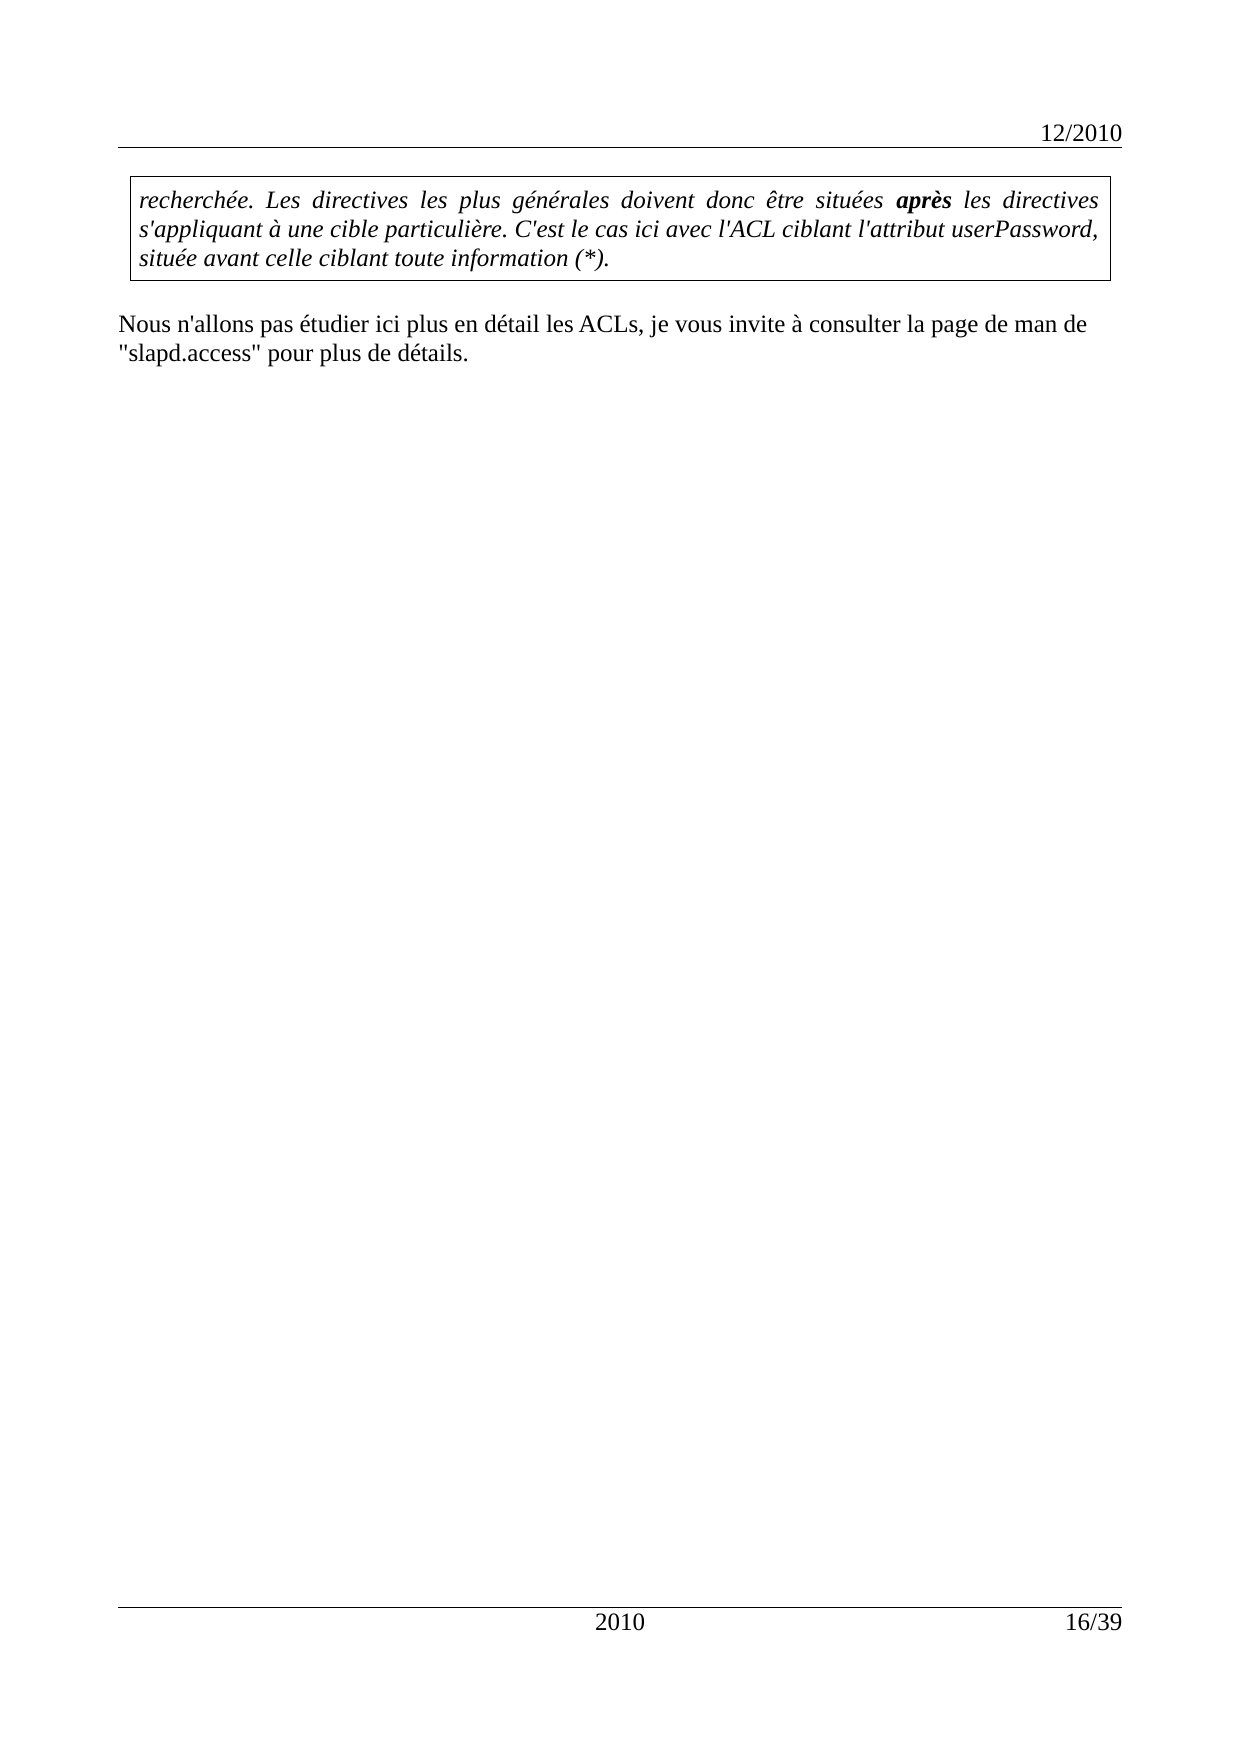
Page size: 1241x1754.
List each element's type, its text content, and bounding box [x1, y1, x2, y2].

text Nous n'allons pas étudier ici plus en détail les ACLs, je vous invite à consulter la page de man de "slapd.access" pour plus de détails. [118, 309, 1122, 367]
text recherchée. Les directives les plus générales doivent donc être situées après les directives s'appliquant à une cible particulière. C'est le cas ici avec l'ACL ciblant l'attribut userPassword, située avant celle ciblant toute information (*). [131, 177, 1110, 280]
